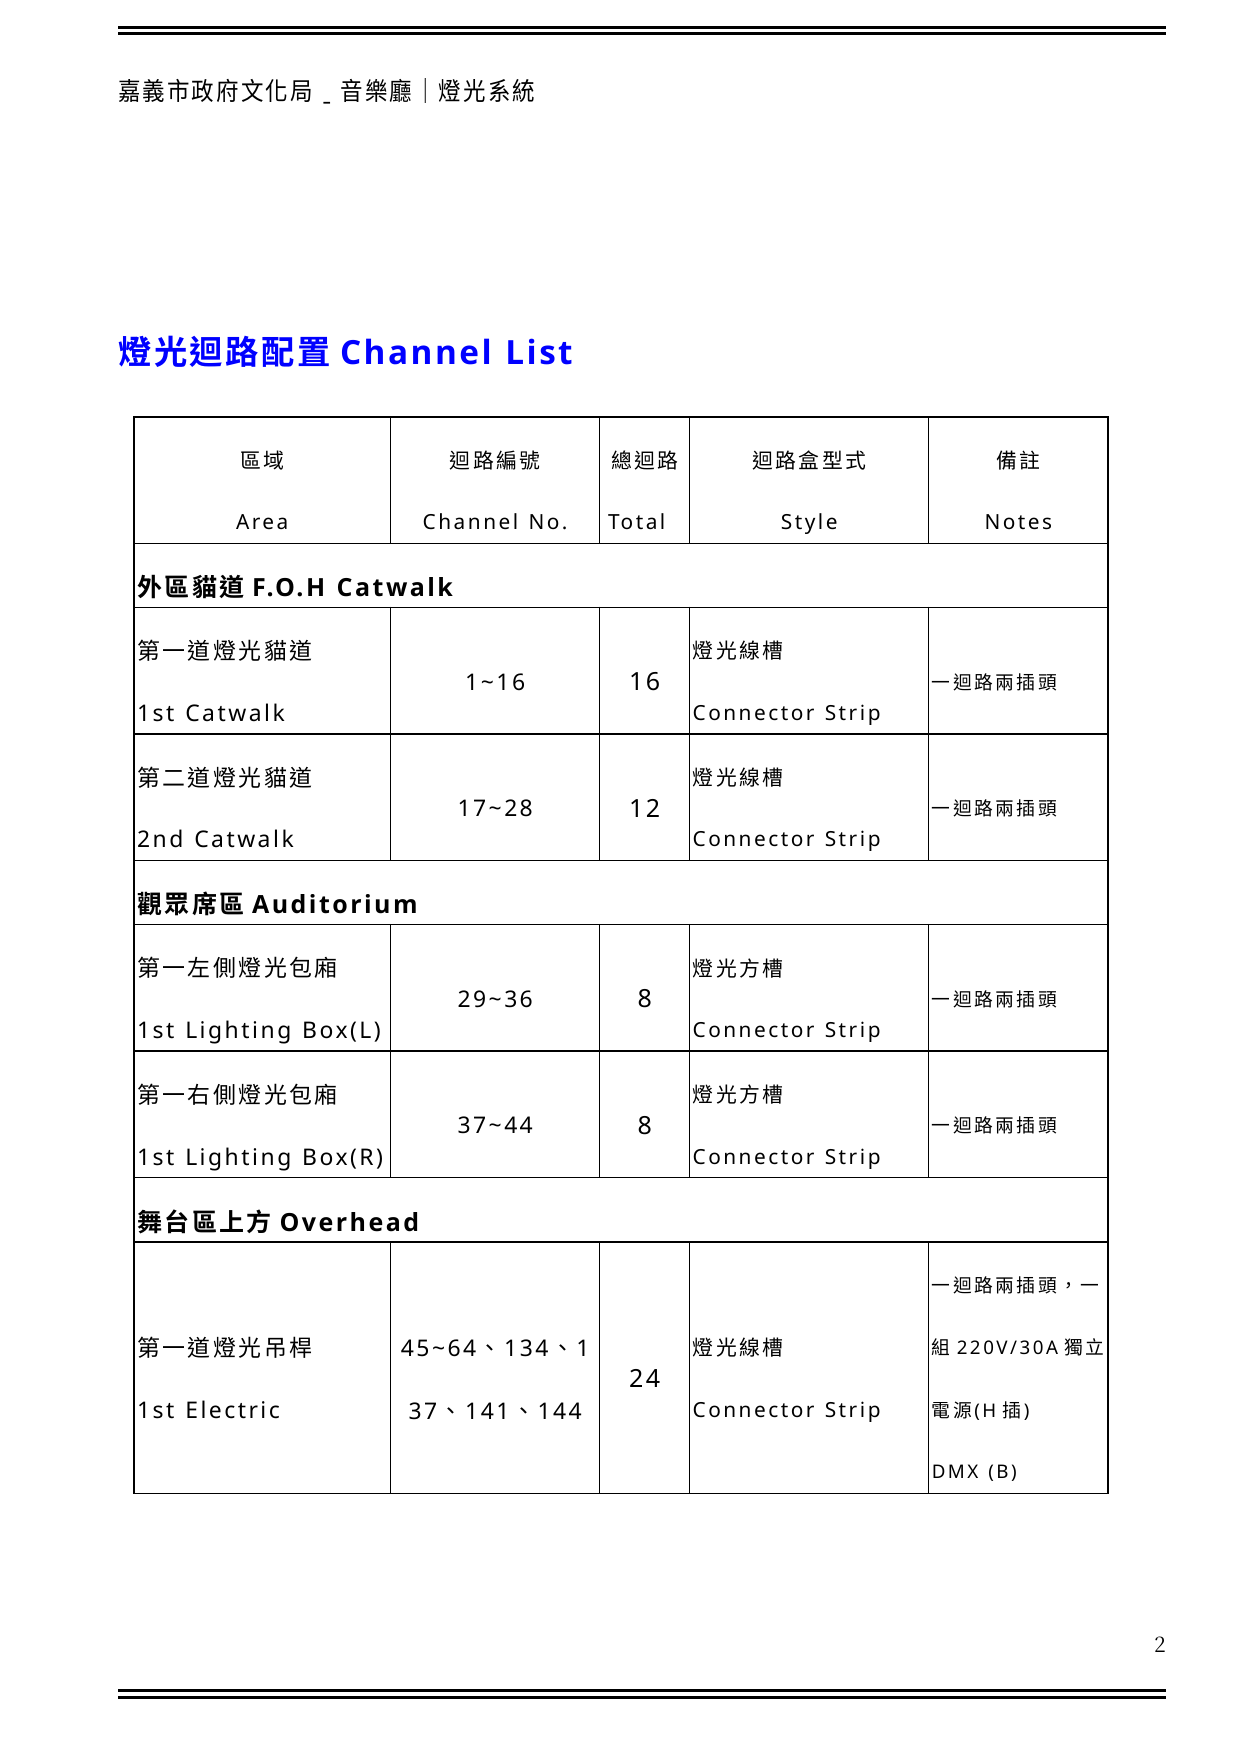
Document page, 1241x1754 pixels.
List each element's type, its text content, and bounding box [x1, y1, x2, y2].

table_cell 第二道燈光貓道 2nd Catwalk [135, 735, 390, 860]
table_cell 24 [600, 1243, 689, 1492]
table_cell 燈光方槽 Connector Strip [690, 925, 928, 1050]
table_cell 12 [600, 735, 689, 860]
table_cell 觀眾席區Auditorium [135, 861, 1107, 924]
table_cell 29~36 [391, 925, 599, 1050]
table_cell 1~16 [391, 608, 599, 733]
table_cell 16 [600, 608, 689, 733]
table_cell 37~44 [391, 1052, 599, 1177]
table_header 區域 Area [135, 418, 390, 542]
table_cell 一迴路兩插頭 [929, 925, 1107, 1050]
table_cell 45~64、134、137、141、144 [391, 1243, 599, 1492]
table_cell 第一左側燈光包廂 1st Lighting Box(L) [135, 925, 390, 1050]
table_cell 一迴路兩插頭，一組220V/30A獨立電源(H插) DMX (B) [929, 1243, 1107, 1492]
table_cell 17~28 [391, 735, 599, 860]
table_cell 一迴路兩插頭 [929, 1052, 1107, 1177]
table_cell 一迴路兩插頭 [929, 735, 1107, 860]
table_cell 燈光線槽 Connector Strip [690, 1243, 928, 1492]
table_header 總迴路 Total [600, 418, 689, 542]
table_header 迴路盒型式 Style [690, 418, 928, 542]
table_cell 第一道燈光貓道 1st Catwalk [135, 608, 390, 733]
text 燈光迴路配置Channel List [118, 308, 1166, 371]
table_cell 第一道燈光吊桿 1st Electric [135, 1243, 390, 1492]
table_cell 外區貓道F.O.H Catwalk [135, 544, 1107, 607]
table_cell 燈光方槽 Connector Strip [690, 1052, 928, 1177]
table_cell 燈光線槽 Connector Strip [690, 608, 928, 733]
table_cell 燈光線槽 Connector Strip [690, 735, 928, 860]
table_cell 一迴路兩插頭 [929, 608, 1107, 733]
table_header 備註 Notes [929, 418, 1107, 542]
table_cell 8 [600, 925, 689, 1050]
table_header 迴路編號 Channel No. [391, 418, 599, 542]
table_cell 舞台區上方Overhead [135, 1178, 1107, 1241]
table_cell 第一右側燈光包廂 1st Lighting Box(R) [135, 1052, 390, 1177]
table_cell 8 [600, 1052, 689, 1177]
